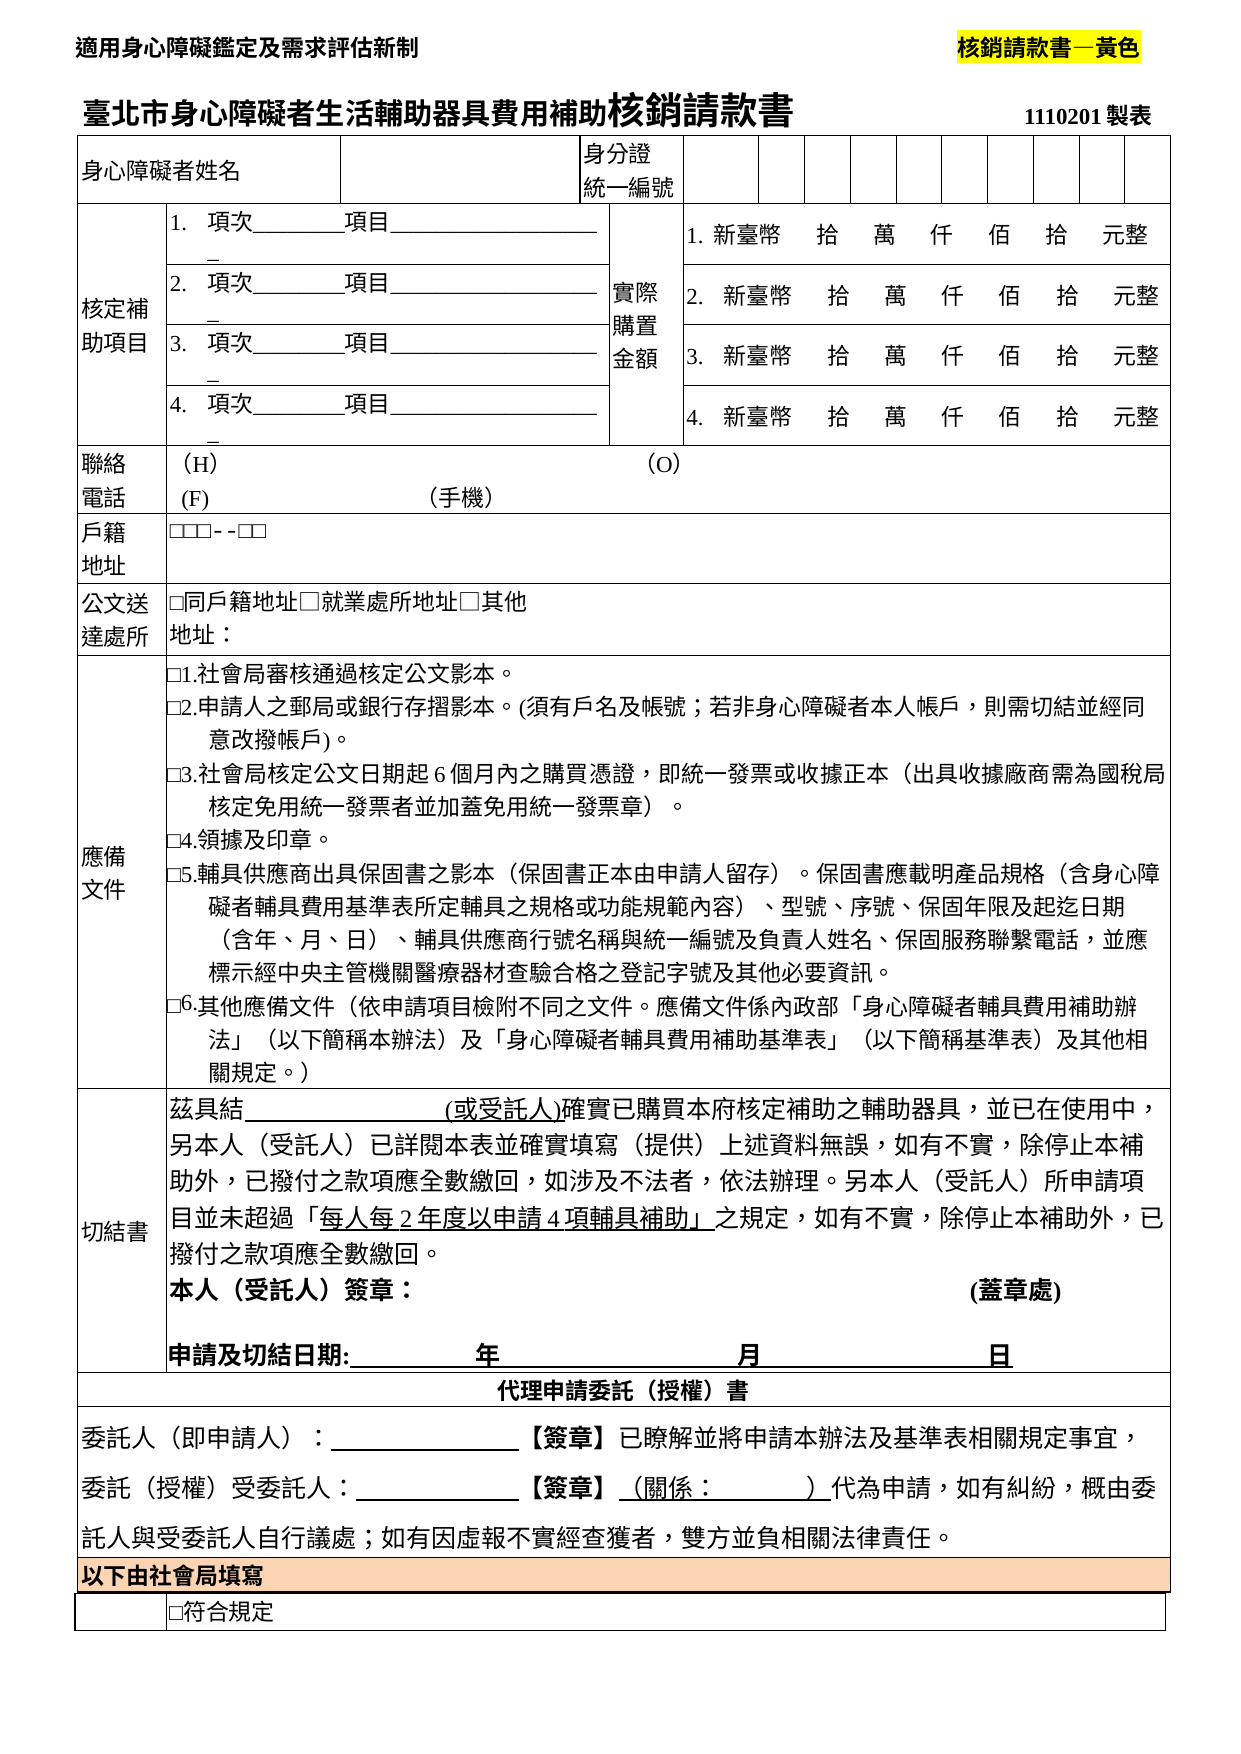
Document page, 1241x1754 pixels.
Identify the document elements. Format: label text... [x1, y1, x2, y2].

table_header □符合規定 [167, 1594, 1165, 1629]
table_header [1080, 136, 1124, 203]
table_cell 茲具結 (或受託人)確實已購買本府核定補助之輔助器具，並已在使用中，另本人（受託人）已詳閱本表並確實填寫（提供）上述資料無誤，如有不實，除停止本補助外，已撥付之款項應全數繳回，如涉及不法者，依法辦理。另本人（受託人）所申請項目並未超過「每人每2年度以申請4項輔具補助」之規定，如有不實，除停止本補助外，已撥付之款項應全數繳回。 本人（受託人）簽章： (蓋章處) 申請及切結日期: 年 月 日 [167, 1089, 1170, 1372]
table_header [341, 136, 579, 203]
table_cell 新臺幣 拾 萬 仟 佰 拾 元整 [684, 204, 1170, 263]
table_cell □同戶籍地址□就業處所地址□其他 地址： [167, 584, 1170, 655]
table_cell 項次________項目___________________ [167, 204, 609, 263]
table_cell □□□--□□ [167, 514, 1170, 582]
table_header 身心障礙者姓名 [78, 136, 340, 203]
table_cell 切結書 [78, 1089, 166, 1372]
table_header [684, 136, 758, 203]
table_cell 公文送達處所 [78, 584, 166, 655]
table_cell 戶籍 地址 [78, 514, 166, 582]
table_header [942, 136, 987, 203]
table_cell 項次________項目___________________ [167, 325, 609, 385]
table_header [851, 136, 896, 203]
table_cell 代理申請委託（授權）書 [78, 1373, 1170, 1406]
table_header [759, 136, 804, 203]
table_cell 新臺幣 拾 萬 仟 佰 拾 元整 [684, 265, 1170, 324]
table_cell 項次________項目___________________ [167, 265, 609, 324]
table_header [897, 136, 941, 203]
table_header [1034, 136, 1079, 203]
table_cell 聯絡 電話 [78, 446, 166, 513]
table_cell 實際購置金額 [610, 204, 683, 445]
table_cell 核定補助項目 [78, 204, 166, 445]
table_cell 應備 文件 [78, 656, 166, 1088]
table_header [988, 136, 1033, 203]
table_header 身分證 統一編號 [581, 136, 683, 203]
table_cell 以下由社會局填寫 [78, 1558, 1170, 1591]
table_cell 項次________項目___________________ [167, 386, 609, 445]
table_cell 委託人（即申請人）： 【簽章】已瞭解並將申請本辦法及基準表相關規定事宜，委託（授權）受委託人： 【簽章】（關係： ）代為申請，如有糾紛，概由委託人與受委託人自行議處；如有因虛報不實經查獲者，雙方並負相關法律責任。 [78, 1407, 1170, 1557]
table_header [805, 136, 850, 203]
table_cell 新臺幣 拾 萬 仟 佰 拾 元整 [684, 386, 1170, 445]
table_header [76, 1594, 166, 1629]
table_cell □1.社會局審核通過核定公文影本。 □2.申請人之郵局或銀行存摺影本。(須有戶名及帳號；若非身心障礙者本人帳戶，則需切結並經同意改撥帳戶)。 □3.社會局核定公文日期起6個月內之購買憑證，即統一發票或收據正本（出具收據廠商需為國稅局核定免用統一發票者並加蓋免用統一發票章）。 □4.領據及印章。 □5.輔具供應商出具保固書之影本（保固書正本由申請人留存）。保固書應載明產品規格（含身心障礙者輔具費用基準表所定輔具之規格或功能規範內容）、型號、序號、保固年限及起迄日期（含年、月、日）、輔具供應商行號名稱與統一編號及負責人姓名、保固服務聯繫電話，並應標示經中央主管機關醫療器材查驗合格之登記字號及其他必要資訊。 □6.其他應備文件（依申請項目檢附不同之文件。應備文件係內政部「身心障礙者輔具費用補助辦法」（以下簡稱本辦法）及「身心障礙者輔具費用補助基準表」（以下簡稱基準表）及其他相關規定。） [167, 656, 1170, 1088]
table_cell 新臺幣 拾 萬 仟 佰 拾 元整 [684, 325, 1170, 385]
table_cell （H） （O） (F) （手機） [167, 446, 1170, 513]
text 臺北市身心障礙者生活輔助器具費用補助核銷請款書 1110201製表 [75, 81, 1165, 135]
table_header [1125, 136, 1170, 203]
